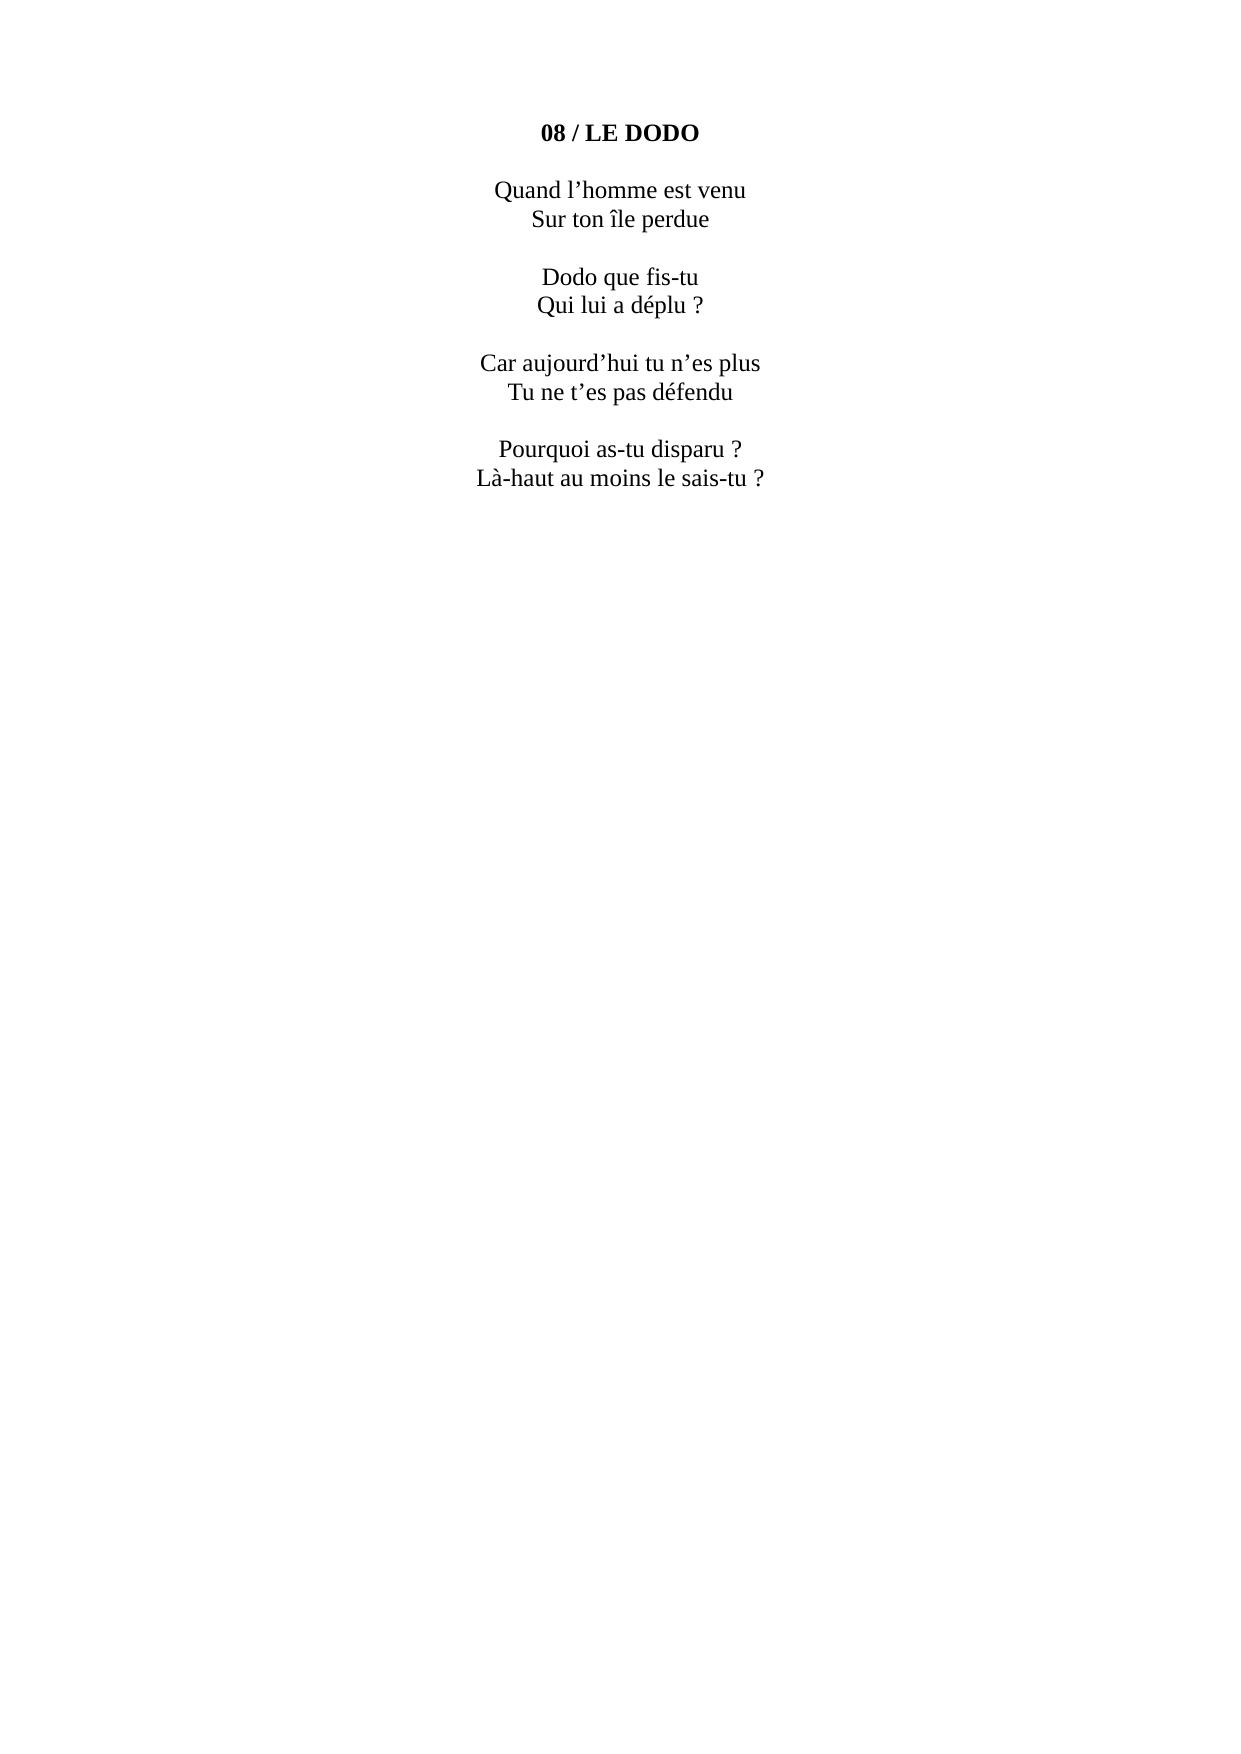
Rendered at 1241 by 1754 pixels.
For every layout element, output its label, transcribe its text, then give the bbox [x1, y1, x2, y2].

text Qui lui a déplu ? [118, 291, 1122, 319]
text 08 / LE DODO [118, 118, 1122, 147]
text Là-haut au moins le sais-tu ? [118, 463, 1122, 492]
text Tu ne t’es pas défendu [118, 377, 1122, 406]
text Car aujourd’hui tu n’es plus [118, 348, 1122, 377]
text Sur ton île perdue [118, 204, 1122, 233]
text Quand l’homme est venu [118, 176, 1122, 204]
text Dodo que fis-tu [118, 262, 1122, 291]
text Pourquoi as-tu disparu ? [118, 434, 1122, 463]
